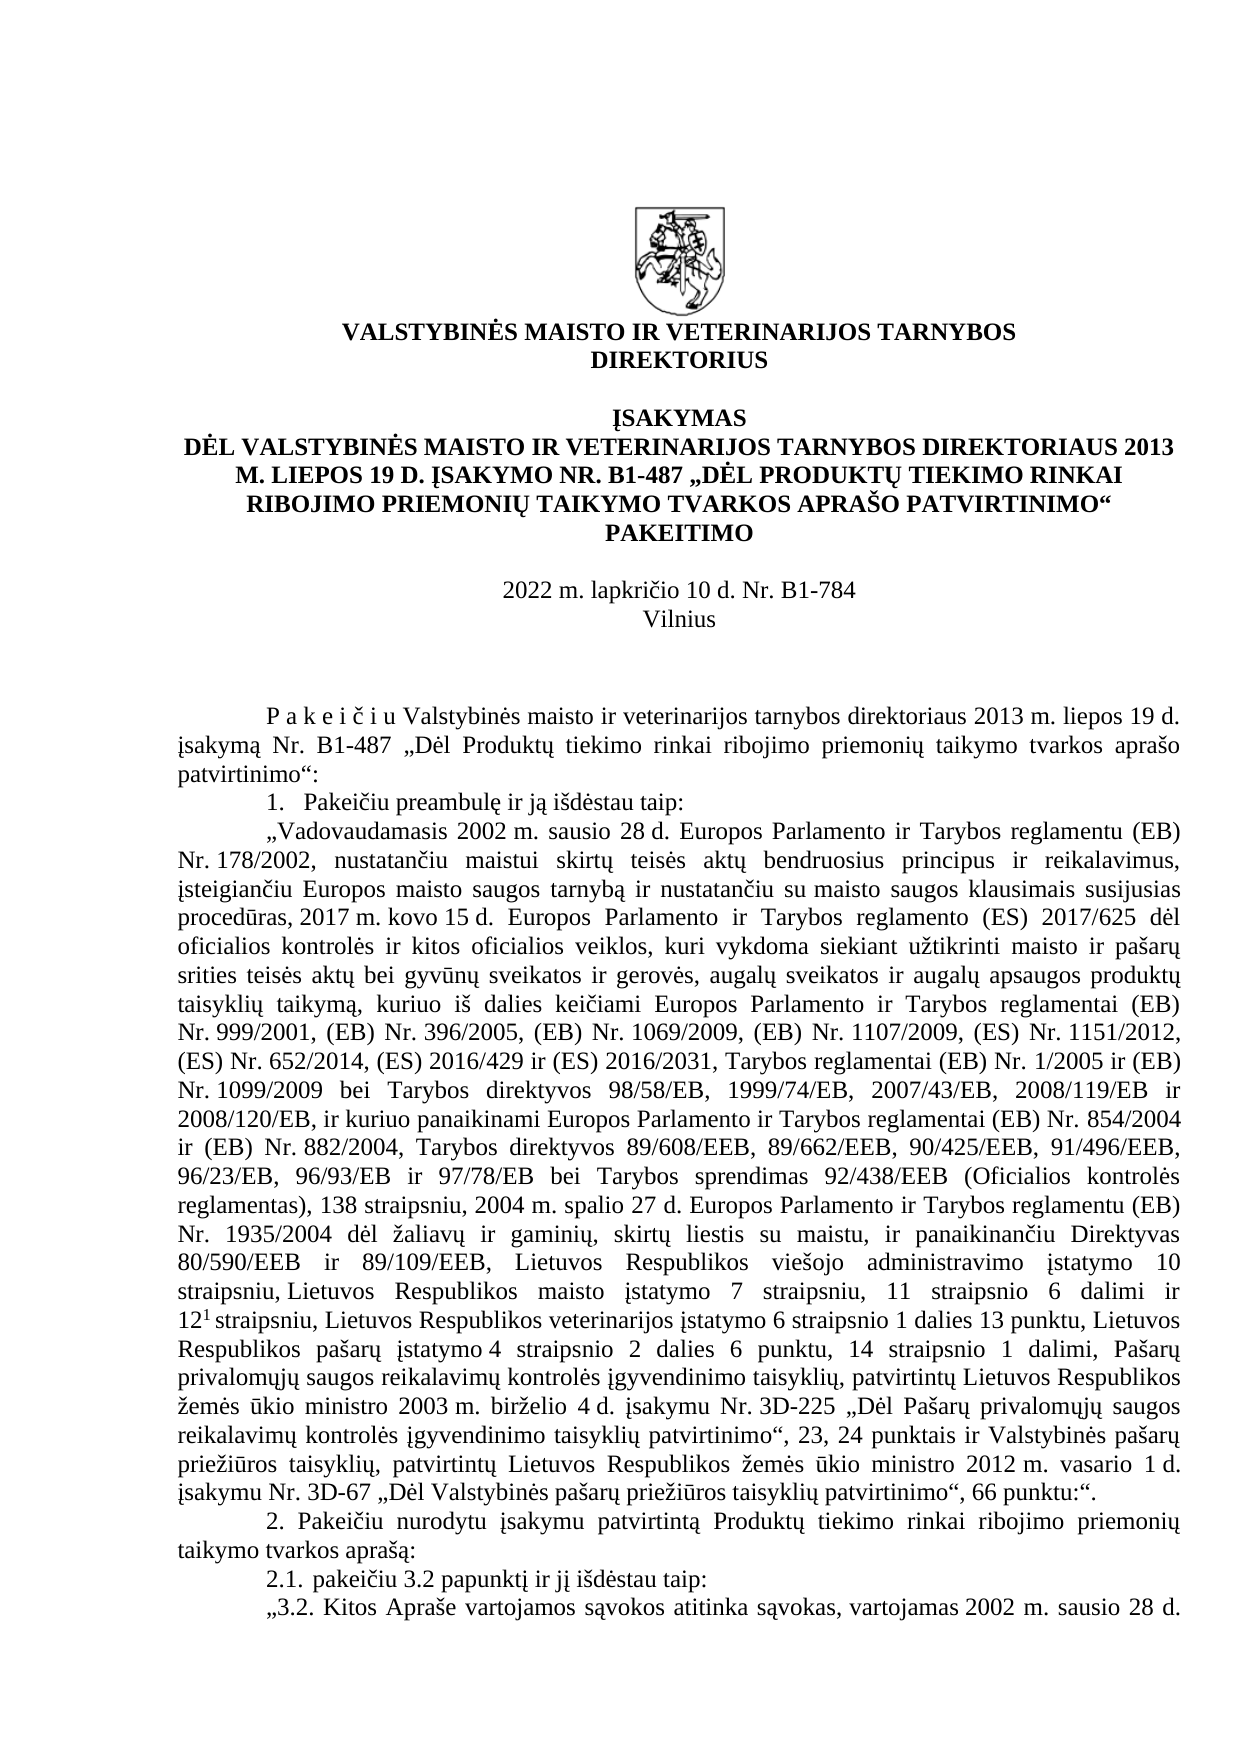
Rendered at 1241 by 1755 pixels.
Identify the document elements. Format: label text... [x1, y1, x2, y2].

text Pakeičiu Valstybinės maisto ir veterinarijos tarnybos direktoriaus 2013 m. liepos 19 d. įsakymą Nr. B1-487 „Dėl Produktų tiekimo rinkai ribojimo priemonių taikymo tvarkos aprašo patvirtinimo“: [177, 701, 1181, 787]
text DIREKTORIUS [177, 346, 1181, 374]
text 2022 m. lapkričio 10 d. Nr. B1-784 [177, 576, 1181, 604]
text VALSTYBINĖS MAISTO IR VETERINARIJOS TARNYBOS [177, 317, 1181, 346]
text 2.1. pakeičiu 3.2 papunktį ir jį išdėstau taip: [177, 1564, 1181, 1592]
text 2. Pakeičiu nurodytu įsakymu patvirtintą Produktų tiekimo rinkai ribojimo priemonių taikymo tvarkos aprašą: [177, 1506, 1181, 1564]
text „Vadovaudamasis 2002 m. sausio 28 d. Europos Parlamento ir Tarybos reglamentu (EB) Nr. 178/2002, nustatančiu maistui skirtų teisės aktų bendruosius principus ir reikalavimus, įsteigiančiu Europos maisto saugos tarnybą ir nustatančiu su maisto saugos klausimais susijusias procedūras, 2017 m. kovo 15 d. Europos Parlamento ir Tarybos reglamento (ES) 2017/625 dėl oficialios kontrolės ir kitos oficialios veiklos, kuri vykdoma siekiant užtikrinti maisto ir pašarų srities teisės aktų bei gyvūnų sveikatos ir gerovės, augalų sveikatos ir augalų apsaugos produktų taisyklių taikymą, kuriuo iš dalies keičiami Europos Parlamento ir Tarybos reglamentai (EB) Nr. 999/2001, (EB) Nr. 396/2005, (EB) Nr. 1069/2009, (EB) Nr. 1107/2009, (ES) Nr. 1151/2012, (ES) Nr. 652/2014, (ES) 2016/429 ir (ES) 2016/2031, Tarybos reglamentai (EB) Nr. 1/2005 ir (EB) Nr. 1099/2009 bei Tarybos direktyvos 98/58/EB, 1999/74/EB, 2007/43/EB, 2008/119/EB ir 2008/120/EB, ir kuriuo panaikinami Europos Parlamento ir Tarybos reglamentai (EB) Nr. 854/2004 ir (EB) Nr. 882/2004, Tarybos direktyvos 89/608/EEB, 89/662/EEB, 90/425/EEB, 91/496/EEB, 96/23/EB, 96/93/EB ir 97/78/EB bei Tarybos sprendimas 92/438/EEB (Oficialios kontrolės reglamentas), 138 straipsniu, 2004 m. spalio 27 d. Europos Parlamento ir Tarybos reglamentu (EB) Nr. 1935/2004 dėl žaliavų ir gaminių, skirtų liestis su maistu, ir panaikinančiu Direktyvas 80/590/EEB ir 89/109/EEB, Lietuvos Respublikos viešojo administravimo įstatymo 10 straipsniu, Lietuvos Respublikos maisto įstatymo 7 straipsniu, 11 straipsnio 6 dalimi ir 121 straipsniu, Lietuvos Respublikos veterinarijos įstatymo 6 straipsnio 1 dalies 13 punktu, Lietuvos Respublikos pašarų įstatymo 4 straipsnio 2 dalies 6 punktu, 14 straipsnio 1 dalimi, Pašarų privalomųjų saugos reikalavimų kontrolės įgyvendinimo taisyklių, patvirtintų Lietuvos Respublikos žemės ūkio ministro 2003 m. birželio 4 d. įsakymu Nr. 3D-225 „Dėl Pašarų privalomųjų saugos reikalavimų kontrolės įgyvendinimo taisyklių patvirtinimo“, 23, 24 punktais ir Valstybinės pašarų priežiūros taisyklių, patvirtintų Lietuvos Respublikos žemės ūkio ministro 2012 m. vasario 1 d. įsakymu Nr. 3D-67 „Dėl Valstybinės pašarų priežiūros taisyklių patvirtinimo“, 66 punktu:“. [177, 816, 1181, 1506]
text Įsakymas [177, 403, 1181, 432]
text „3.2. Kitos Apraše vartojamos sąvokos atitinka sąvokas, vartojamas 2002 m. sausio 28 d. [177, 1592, 1181, 1621]
text Vilnius [177, 604, 1181, 633]
text Dėl VALSTYBINĖS MAISTO IR VETERINARIJOS TARNYBOS DIREKTORIAUS 2013 M. LIEPOS 19 D. ĮSAKYMO NR. B1-487 „DĖL Produktų tiekimo rinkai ribojimo priemonių taikymo tvarkos aprašo patvirtinimo“ PAKEITIMO [177, 432, 1181, 547]
text 1. Pakeičiu preambulę ir ją išdėstau taip: [266, 787, 1181, 816]
